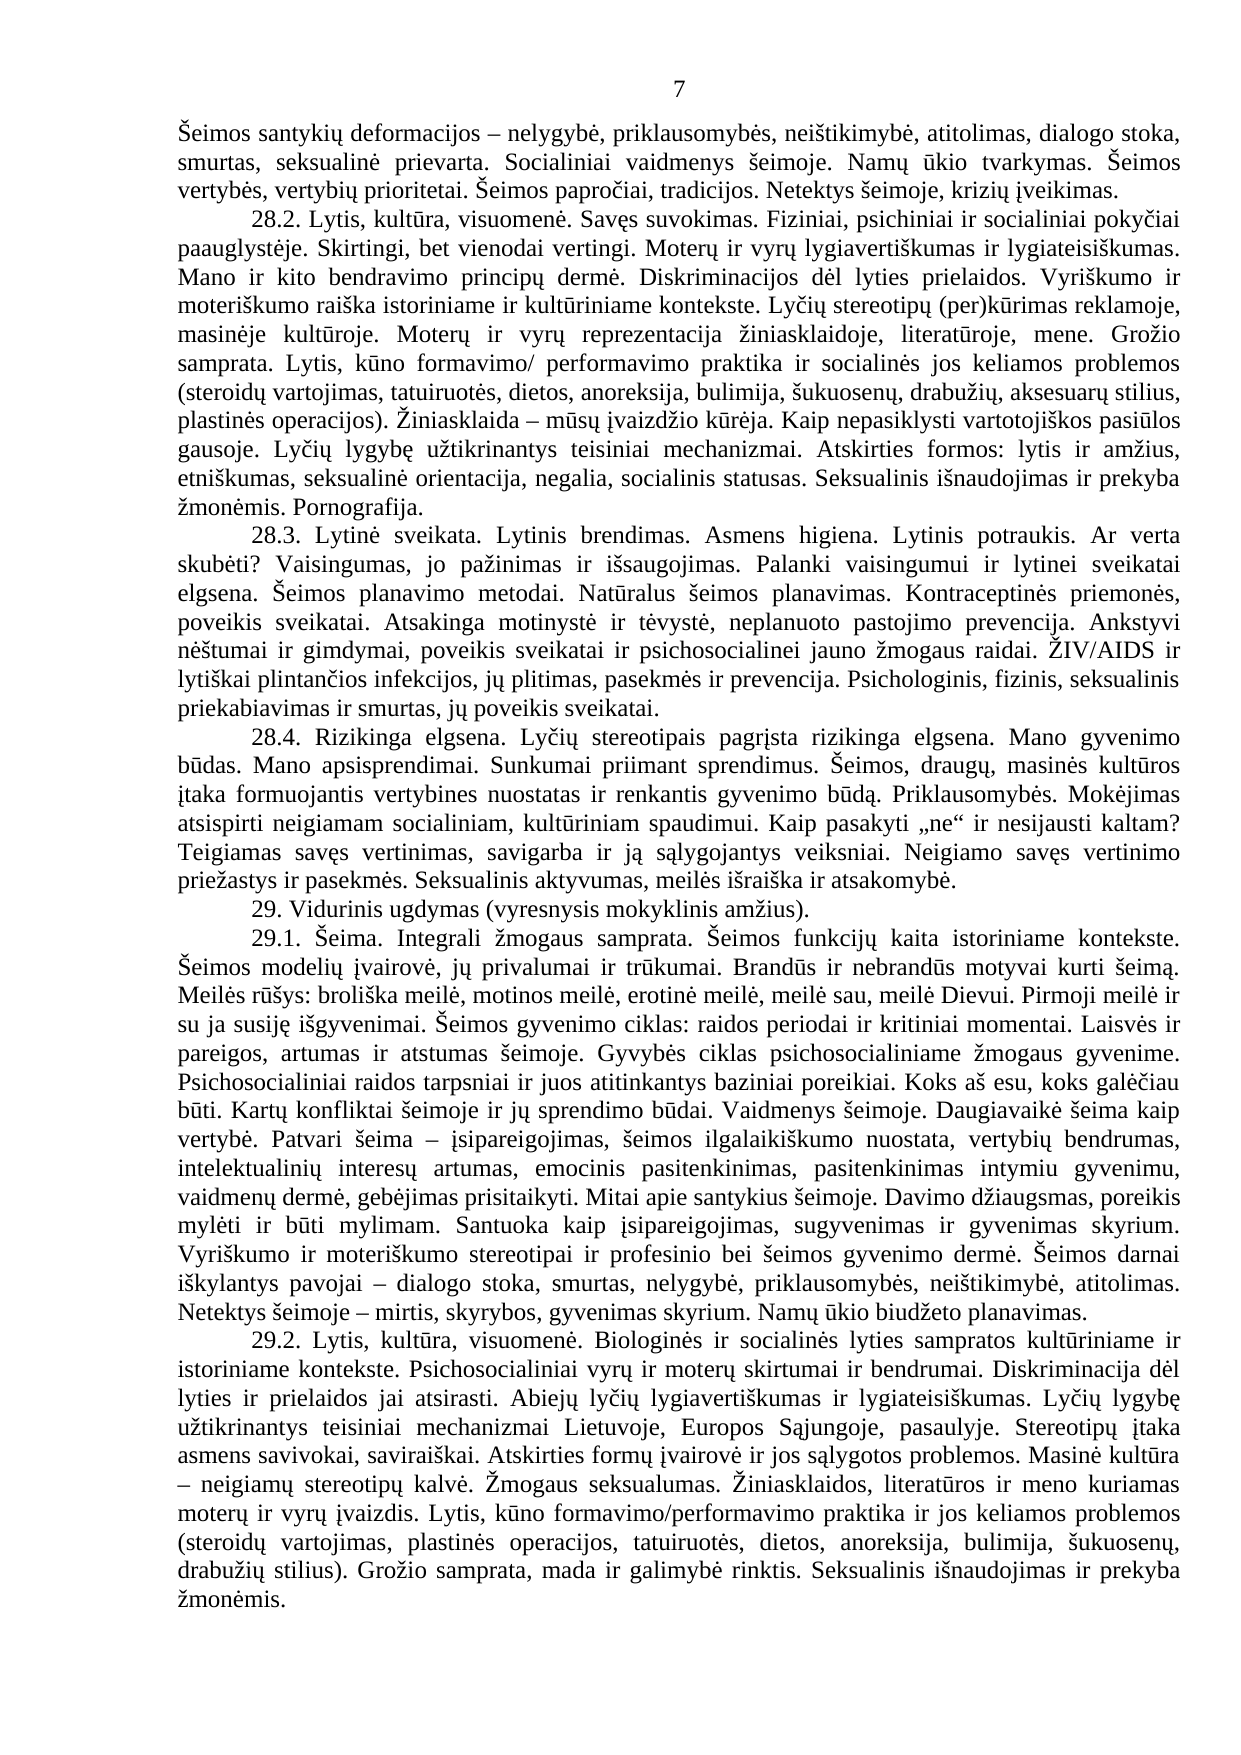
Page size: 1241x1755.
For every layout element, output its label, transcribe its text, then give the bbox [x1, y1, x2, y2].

text 28.4. Rizikinga elgsena. Lyčių stereotipais pagrįsta rizikinga elgsena. Mano gyvenimo būdas. Mano apsisprendimai. Sunkumai priimant sprendimus. Šeimos, draugų, masinės kultūros įtaka formuojantis vertybines nuostatas ir renkantis gyvenimo būdą. Priklausomybės. Mokėjimas atsispirti neigiamam socialiniam, kultūriniam spaudimui. Kaip pasakyti „ne“ ir nesijausti kaltam? Teigiamas savęs vertinimas, savigarba ir ją sąlygojantys veiksniai. Neigiamo savęs vertinimo priežastys ir pasekmės. Seksualinis aktyvumas, meilės išraiška ir atsakomybė. [177, 722, 1181, 894]
text 29.2. Lytis, kultūra, visuomenė. Biologinės ir socialinės lyties sampratos kultūriniame ir istoriniame kontekste. Psichosocialiniai vyrų ir moterų skirtumai ir bendrumai. Diskriminacija dėl lyties ir prielaidos jai atsirasti. Abiejų lyčių lygiavertiškumas ir lygiateisiškumas. Lyčių lygybę užtikrinantys teisiniai mechanizmai Lietuvoje, Europos Sąjungoje, pasaulyje. Stereotipų įtaka asmens savivokai, saviraiškai. Atskirties formų įvairovė ir jos sąlygotos problemos. Masinė kultūra – neigiamų stereotipų kalvė. Žmogaus seksualumas. Žiniasklaidos, literatūros ir meno kuriamas moterų ir vyrų įvaizdis. Lytis, kūno formavimo/performavimo praktika ir jos keliamos problemos (steroidų vartojimas, plastinės operacijos, tatuiruotės, dietos, anoreksija, bulimija, šukuosenų, drabužių stilius). Grožio samprata, mada ir galimybė rinktis. Seksualinis išnaudojimas ir prekyba žmonėmis. [177, 1326, 1181, 1613]
text 29.1. Šeima. Integrali žmogaus samprata. Šeimos funkcijų kaita istoriniame kontekste. Šeimos modelių įvairovė, jų privalumai ir trūkumai. Brandūs ir nebrandūs motyvai kurti šeimą. Meilės rūšys: broliška meilė, motinos meilė, erotinė meilė, meilė sau, meilė Dievui. Pirmoji meilė ir su ja susiję išgyvenimai. Šeimos gyvenimo ciklas: raidos periodai ir kritiniai momentai. Laisvės ir pareigos, artumas ir atstumas šeimoje. Gyvybės ciklas psichosocialiniame žmogaus gyvenime. Psichosocialiniai raidos tarpsniai ir juos atitinkantys baziniai poreikiai. Koks aš esu, koks galėčiau būti. Kartų konfliktai šeimoje ir jų sprendimo būdai. Vaidmenys šeimoje. Daugiavaikė šeima kaip vertybė. Patvari šeima – įsipareigojimas, šeimos ilgalaikiškumo nuostata, vertybių bendrumas, intelektualinių interesų artumas, emocinis pasitenkinimas, pasitenkinimas intymiu gyvenimu, vaidmenų dermė, gebėjimas prisitaikyti. Mitai apie santykius šeimoje. Davimo džiaugsmas, poreikis mylėti ir būti mylimam. Santuoka kaip įsipareigojimas, sugyvenimas ir gyvenimas skyrium. Vyriškumo ir moteriškumo stereotipai ir profesinio bei šeimos gyvenimo dermė. Šeimos darnai iškylantys pavojai – dialogo stoka, smurtas, nelygybė, priklausomybės, neištikimybė, atitolimas. Netektys šeimoje – mirtis, skyrybos, gyvenimas skyrium. Namų ūkio biudžeto planavimas. [177, 923, 1181, 1326]
text 29. Vidurinis ugdymas (vyresnysis mokyklinis amžius). [177, 894, 1181, 923]
text Šeimos santykių deformacijos – nelygybė, priklausomybės, neištikimybė, atitolimas, dialogo stoka, smurtas, seksualinė prievarta. Socialiniai vaidmenys šeimoje. Namų ūkio tvarkymas. Šeimos vertybės, vertybių prioritetai. Šeimos papročiai, tradicijos. Netektys šeimoje, krizių įveikimas. [177, 118, 1181, 204]
text 28.3. Lytinė sveikata. Lytinis brendimas. Asmens higiena. Lytinis potraukis. Ar verta skubėti? Vaisingumas, jo pažinimas ir išsaugojimas. Palanki vaisingumui ir lytinei sveikatai elgsena. Šeimos planavimo metodai. Natūralus šeimos planavimas. Kontraceptinės priemonės, poveikis sveikatai. Atsakinga motinystė ir tėvystė, neplanuoto pastojimo prevencija. Ankstyvi nėštumai ir gimdymai, poveikis sveikatai ir psichosocialinei jauno žmogaus raidai. ŽIV/AIDS ir lytiškai plintančios infekcijos, jų plitimas, pasekmės ir prevencija. Psichologinis, fizinis, seksualinis priekabiavimas ir smurtas, jų poveikis sveikatai. [177, 521, 1181, 722]
text 28.2. Lytis, kultūra, visuomenė. Savęs suvokimas. Fiziniai, psichiniai ir socialiniai pokyčiai paauglystėje. Skirtingi, bet vienodai vertingi. Moterų ir vyrų lygiavertiškumas ir lygiateisiškumas. Mano ir kito bendravimo principų dermė. Diskriminacijos dėl lyties prielaidos. Vyriškumo ir moteriškumo raiška istoriniame ir kultūriniame kontekste. Lyčių stereotipų (per)kūrimas reklamoje, masinėje kultūroje. Moterų ir vyrų reprezentacija žiniasklaidoje, literatūroje, mene. Grožio samprata. Lytis, kūno formavimo/ performavimo praktika ir socialinės jos keliamos problemos (steroidų vartojimas, tatuiruotės, dietos, anoreksija, bulimija, šukuosenų, drabužių, aksesuarų stilius, plastinės operacijos). Žiniasklaida – mūsų įvaizdžio kūrėja. Kaip nepasiklysti vartotojiškos pasiūlos gausoje. Lyčių lygybę užtikrinantys teisiniai mechanizmai. Atskirties formos: lytis ir amžius, etniškumas, seksualinė orientacija, negalia, socialinis statusas. Seksualinis išnaudojimas ir prekyba žmonėmis. Pornografija. [177, 204, 1181, 521]
